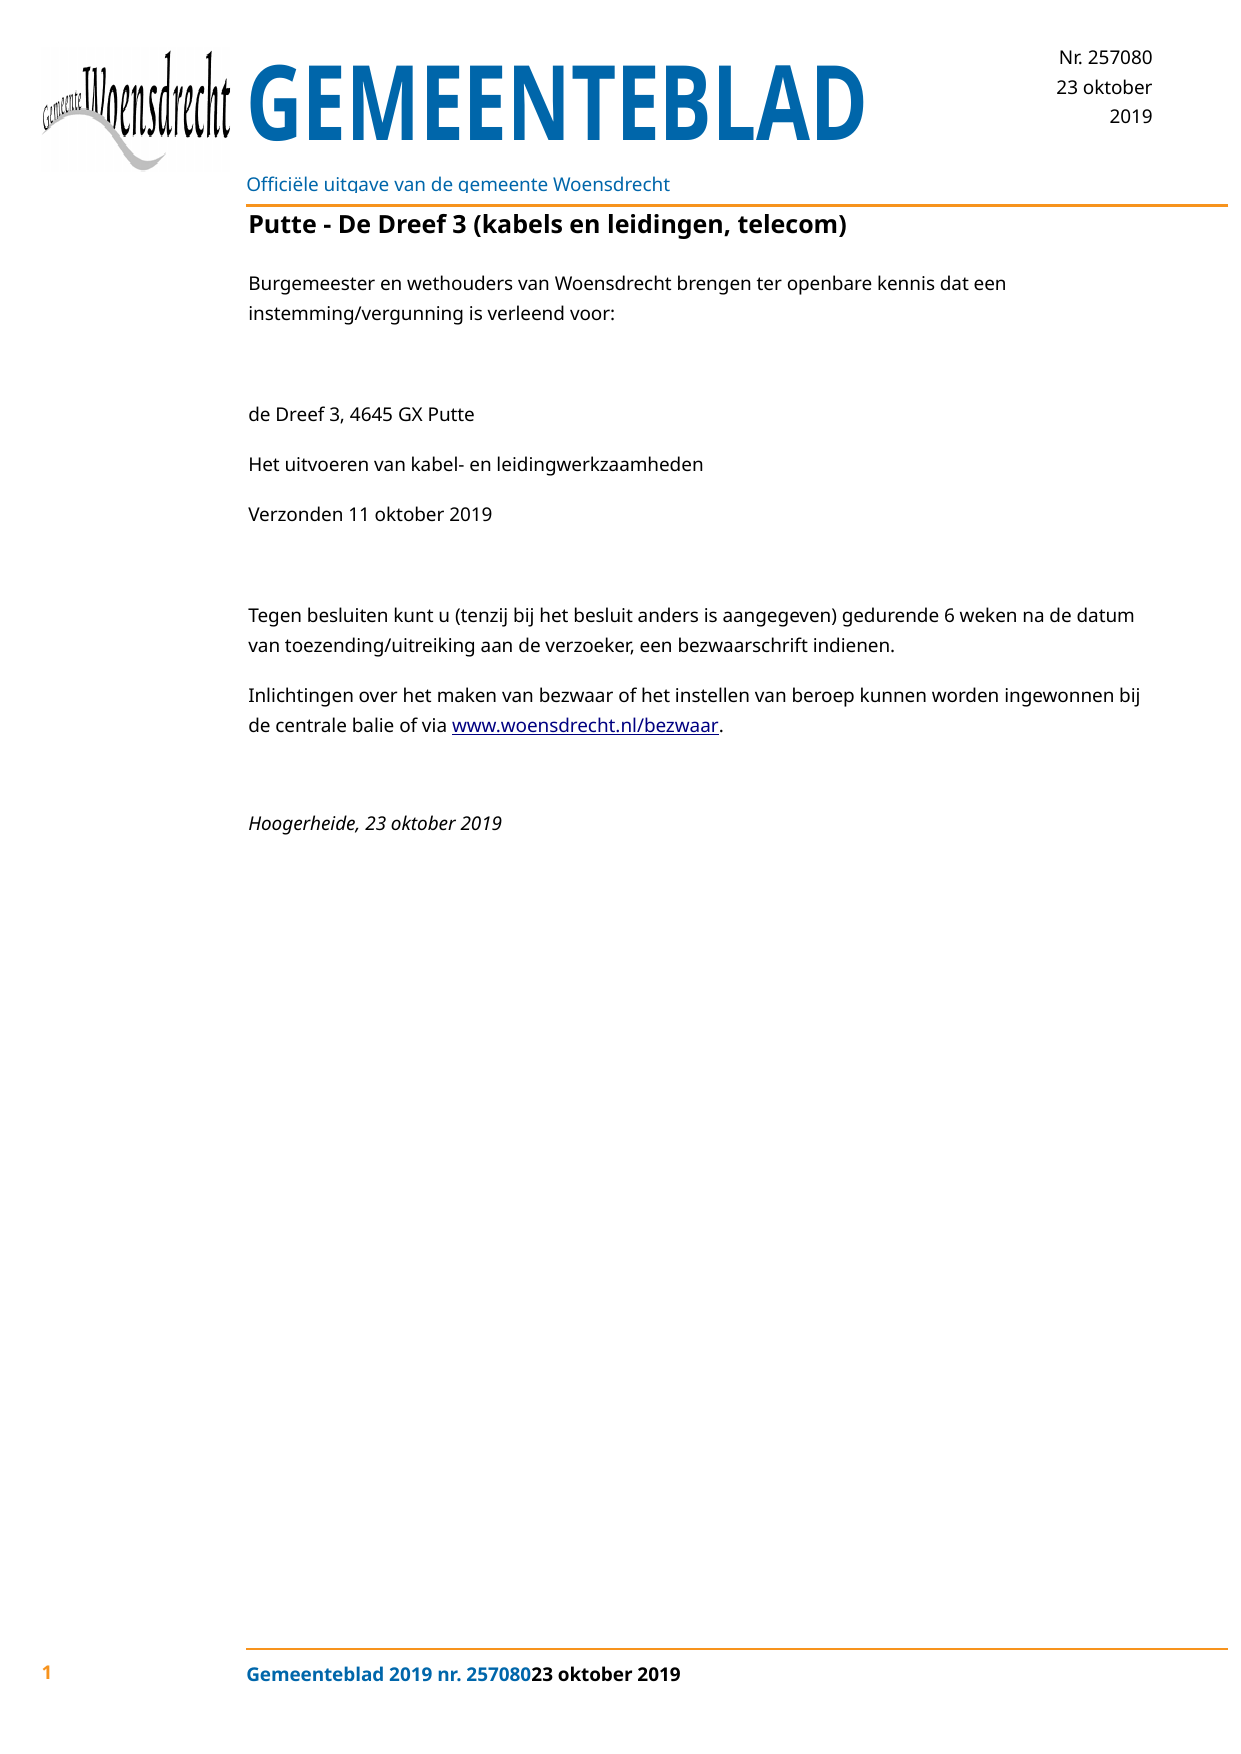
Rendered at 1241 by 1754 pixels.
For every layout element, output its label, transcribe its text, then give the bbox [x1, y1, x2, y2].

text Het uitvoeren van kabel- en leidingwerkzaamheden [248, 451, 1152, 477]
text Hoogerheide, 23 oktober 2019 [248, 810, 1152, 836]
text de Dreef 3, 4645 GX Putte [248, 401, 1152, 426]
text Verzonden 11 oktober 2019 [248, 502, 1152, 527]
text Inlichtingen over het maken van bezwaar of het instellen van beroep kunnen worden ingewonnen bij de centrale balie of via www.woensdrecht.nl/bezwaar. [248, 682, 1152, 738]
text Putte - De Dreef 3 (kabels en leidingen, telecom) [248, 207, 1152, 241]
text Tegen besluiten kunt u (tenzij bij het besluit anders is aangegeven) gedurende 6 weken na de datum van toezending/uitreiking aan de verzoeker, een bezwaarschrift indienen. [248, 602, 1152, 658]
text Burgemeester en wethouders van Woensdrecht brengen ter openbare kennis dat een instemming/vergunning is verleend voor: [248, 270, 1152, 326]
picture [41, 47, 231, 172]
